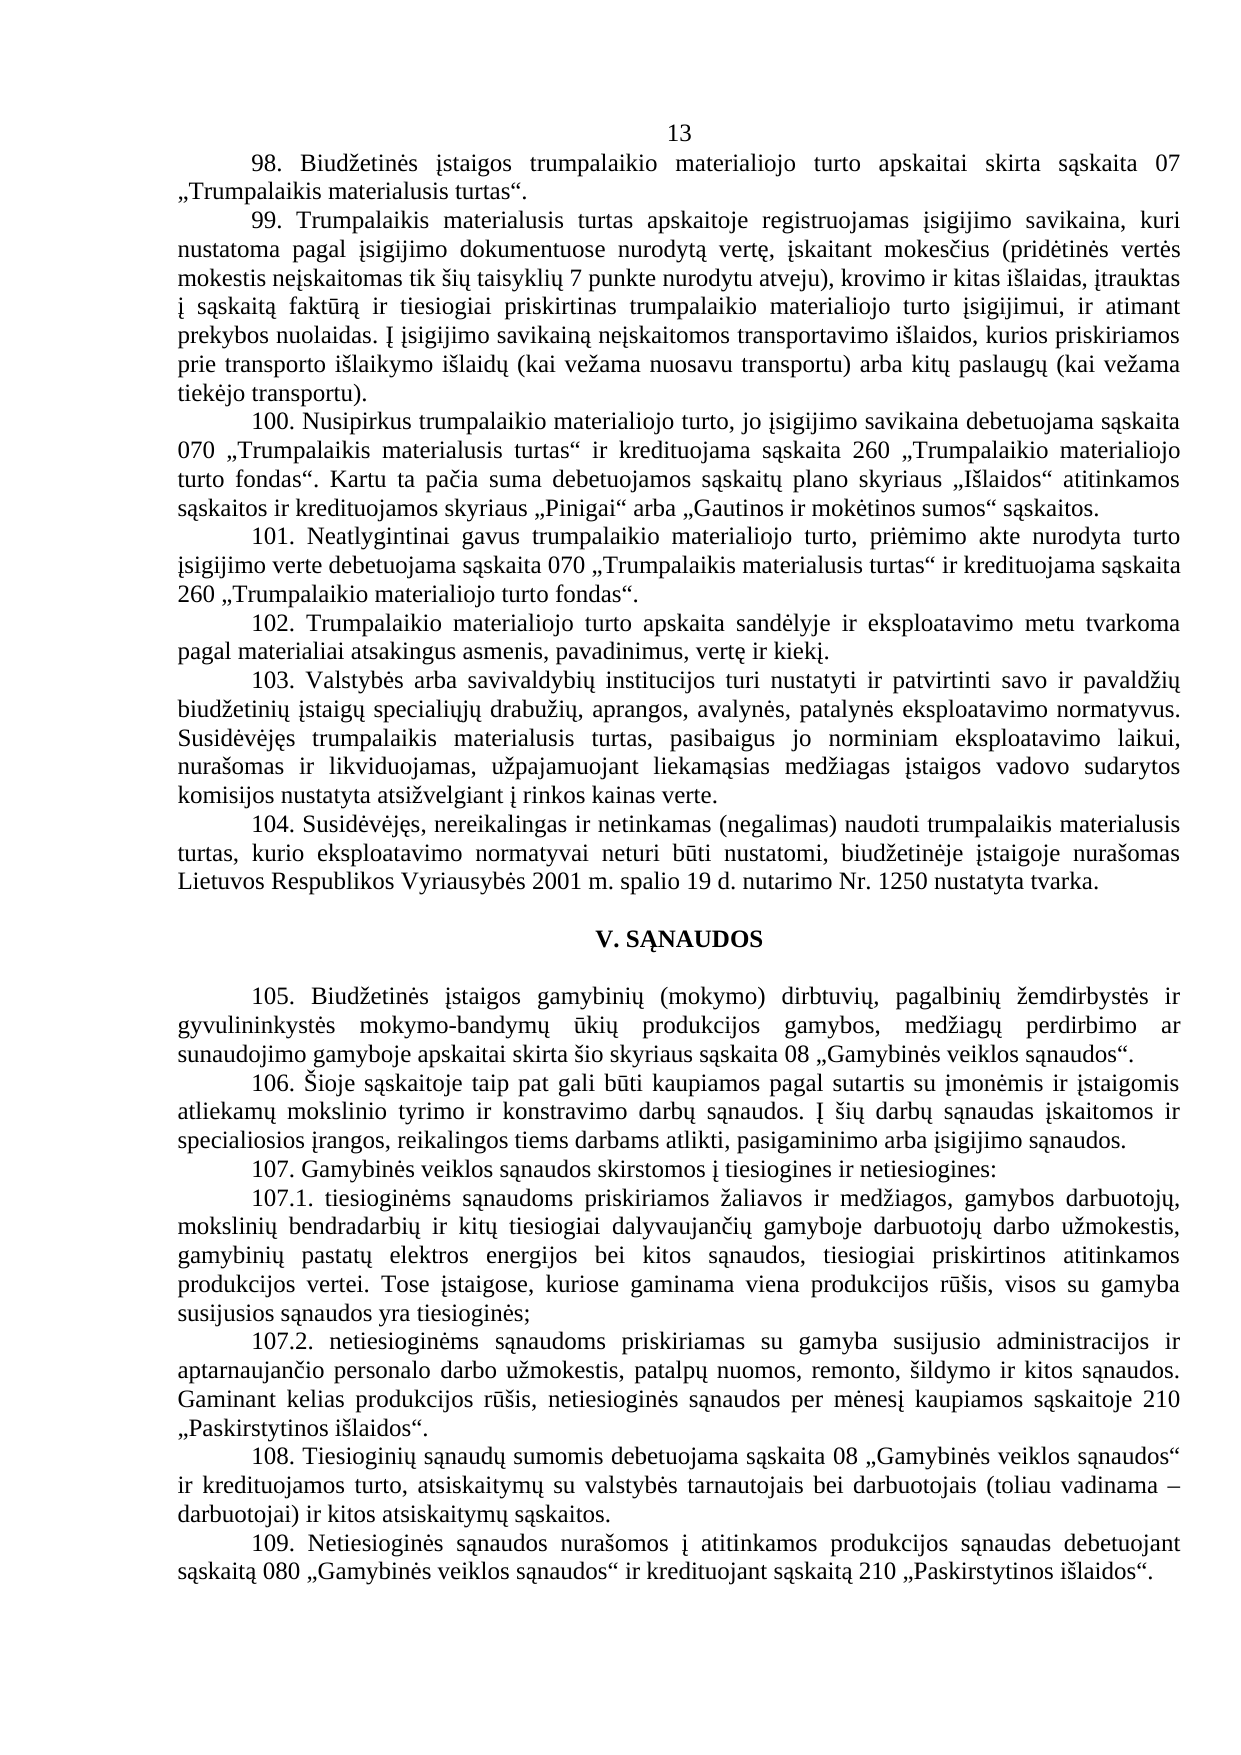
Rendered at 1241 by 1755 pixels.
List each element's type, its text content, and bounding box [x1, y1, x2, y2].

text 102. Trumpalaikio materialiojo turto apskaita sandėlyje ir eksploatavimo metu tvarkoma pagal materialiai atsakingus asmenis, pavadinimus, vertę ir kiekį. [177, 608, 1181, 665]
text 107.2. netiesioginėms sąnaudoms priskiriamas su gamyba susijusio administracijos ir aptarnaujančio personalo darbo užmokestis, patalpų nuomos, remonto, šildymo ir kitos sąnaudos. Gaminant kelias produkcijos rūšis, netiesioginės sąnaudos per mėnesį kaupiamos sąskaitoje 210 „Paskirstytinos išlaidos“. [177, 1326, 1181, 1441]
text 107.1. tiesioginėms sąnaudoms priskiriamos žaliavos ir medžiagos, gamybos darbuotojų, mokslinių bendradarbių ir kitų tiesiogiai dalyvaujančių gamyboje darbuotojų darbo užmokestis, gamybinių pastatų elektros energijos bei kitos sąnaudos, tiesiogiai priskirtinos atitinkamos produkcijos vertei. Tose įstaigose, kuriose gaminama viena produkcijos rūšis, visos su gamyba susijusios sąnaudos yra tiesioginės; [177, 1183, 1181, 1326]
text 103. Valstybės arba savivaldybių institucijos turi nustatyti ir patvirtinti savo ir pavaldžių biudžetinių įstaigų specialiųjų drabužių, aprangos, avalynės, patalynės eksploatavimo normatyvus. Susidėvėjęs trumpalaikis materialusis turtas, pasibaigus jo norminiam eksploatavimo laikui, nurašomas ir likviduojamas, užpajamuojant liekamąsias medžiagas įstaigos vadovo sudarytos komisijos nustatyta atsižvelgiant į rinkos kainas verte. [177, 665, 1181, 809]
text 98. Biudžetinės įstaigos trumpalaikio materialiojo turto apskaitai skirta sąskaita 07 „Trumpalaikis materialusis turtas“. [177, 148, 1181, 205]
text 100. Nusipirkus trumpalaikio materialiojo turto, jo įsigijimo savikaina debetuojama sąskaita 070 „Trumpalaikis materialusis turtas“ ir kredituojama sąskaita 260 „Trumpalaikio materialiojo turto fondas“. Kartu ta pačia suma debetuojamos sąskaitų plano skyriaus „Išlaidos“ atitinkamos sąskaitos ir kredituojamos skyriaus „Pinigai“ arba „Gautinos ir mokėtinos sumos“ sąskaitos. [177, 406, 1181, 521]
text 109. Netiesioginės sąnaudos nurašomos į atitinkamos produkcijos sąnaudas debetuojant sąskaitą 080 „Gamybinės veiklos sąnaudos“ ir kredituojant sąskaitą 210 „Paskirstytinos išlaidos“. [177, 1528, 1181, 1585]
text 101. Neatlygintinai gavus trumpalaikio materialiojo turto, priėmimo akte nurodyta turto įsigijimo verte debetuojama sąskaita 070 „Trumpalaikis materialusis turtas“ ir kredituojama sąskaita 260 „Trumpalaikio materialiojo turto fondas“. [177, 521, 1181, 608]
text 107. Gamybinės veiklos sąnaudos skirstomos į tiesiogines ir netiesiogines: [177, 1154, 1181, 1183]
text 108. Tiesioginių sąnaudų sumomis debetuojama sąskaita 08 „Gamybinės veiklos sąnaudos“ ir kredituojamos turto, atsiskaitymų su valstybės tarnautojais bei darbuotojais (toliau vadinama – darbuotojai) ir kitos atsiskaitymų sąskaitos. [177, 1441, 1181, 1528]
text 106. Šioje sąskaitoje taip pat gali būti kaupiamos pagal sutartis su įmonėmis ir įstaigomis atliekamų mokslinio tyrimo ir konstravimo darbų sąnaudos. Į šių darbų sąnaudas įskaitomos ir specialiosios įrangos, reikalingos tiems darbams atlikti, pasigaminimo arba įsigijimo sąnaudos. [177, 1068, 1181, 1154]
text 105. Biudžetinės įstaigos gamybinių (mokymo) dirbtuvių, pagalbinių žemdirbystės ir gyvulininkystės mokymo-bandymų ūkių produkcijos gamybos, medžiagų perdirbimo ar sunaudojimo gamyboje apskaitai skirta šio skyriaus sąskaita 08 „Gamybinės veiklos sąnaudos“. [177, 981, 1181, 1068]
text V. SĄNAUDOS [177, 924, 1181, 953]
text 99. Trumpalaikis materialusis turtas apskaitoje registruojamas įsigijimo savikaina, kuri nustatoma pagal įsigijimo dokumentuose nurodytą vertę, įskaitant mokesčius (pridėtinės vertės mokestis neįskaitomas tik šių taisyklių 7 punkte nurodytu atveju), krovimo ir kitas išlaidas, įtrauktas į sąskaitą faktūrą ir tiesiogiai priskirtinas trumpalaikio materialiojo turto įsigijimui, ir atimant prekybos nuolaidas. Į įsigijimo savikainą neįskaitomos transportavimo išlaidos, kurios priskiriamos prie transporto išlaikymo išlaidų (kai vežama nuosavu transportu) arba kitų paslaugų (kai vežama tiekėjo transportu). [177, 205, 1181, 406]
text 104. Susidėvėjęs, nereikalingas ir netinkamas (negalimas) naudoti trumpalaikis materialusis turtas, kurio eksploatavimo normatyvai neturi būti nustatomi, biudžetinėje įstaigoje nurašomas Lietuvos Respublikos Vyriausybės 2001 m. spalio 19 d. nutarimo Nr. 1250 nustatyta tvarka. [177, 809, 1181, 895]
